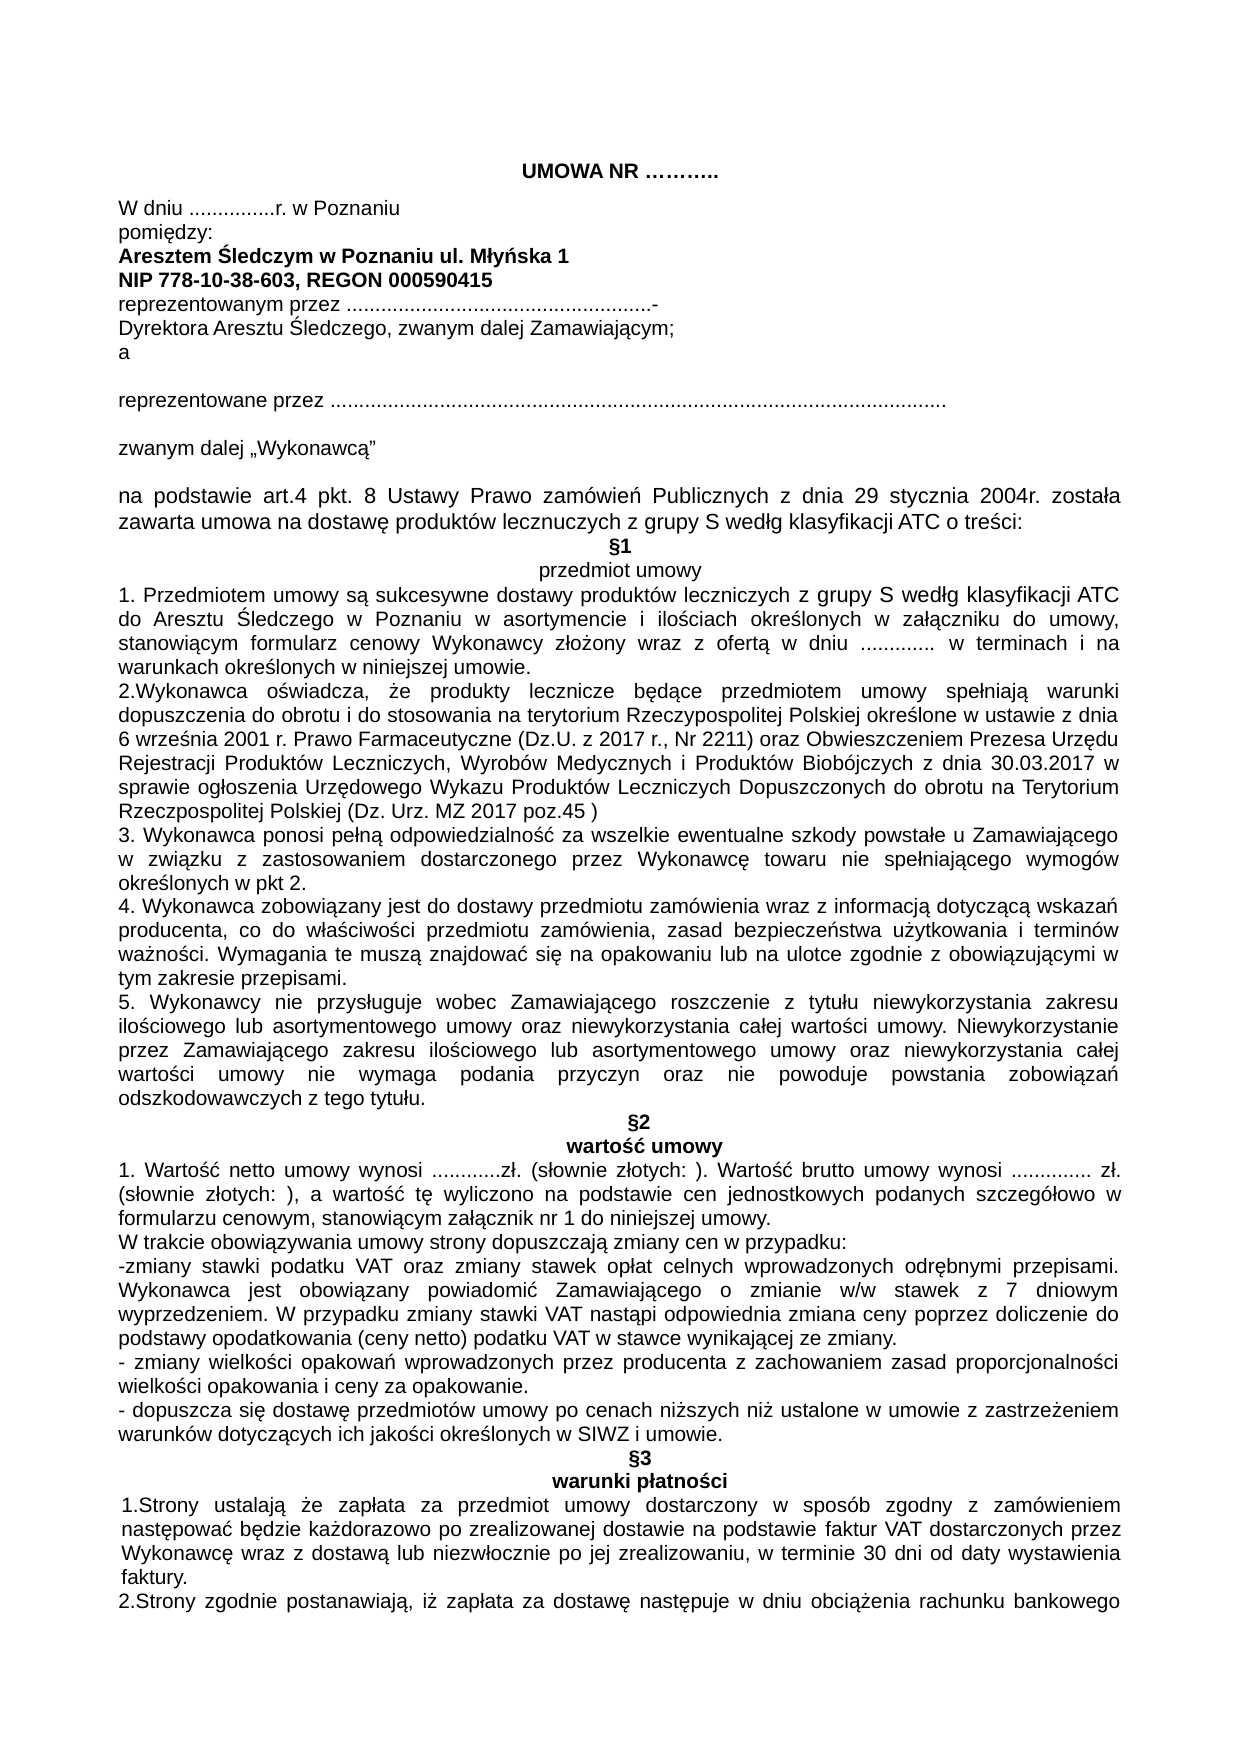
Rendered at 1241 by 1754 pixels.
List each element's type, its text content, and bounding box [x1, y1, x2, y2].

text 1.Strony ustalają że zapłata za przedmiot umowy dostarczony w sposób zgodny z zamówieniem następować będzie każdorazowo po zrealizowanej dostawie na podstawie faktur VAT dostarczonych przez Wykonawcę wraz z dostawą lub niezwłocznie po jej zrealizowaniu, w terminie 30 dni od daty wystawienia faktury. [121, 1493, 1122, 1589]
text 2.Strony zgodnie postanawiają, iż zapłata za dostawę następuje w dniu obciążenia rachunku bankowego [118, 1589, 1122, 1613]
text a [118, 339, 1122, 363]
text §1 [118, 534, 1122, 558]
text Dyrektora Aresztu Śledczego, zwanym dalej Zamawiającym; [118, 316, 1122, 339]
text §2 [156, 1110, 1122, 1134]
text - dopuszcza się dostawę przedmiotów umowy po cenach niższych niż ustalone w umowie z zastrzeżeniem warunków dotyczących ich jakości określonych w SIWZ i umowie. [118, 1397, 1120, 1445]
text 3. Wykonawca ponosi pełną odpowiedzialność za wszelkie ewentualne szkody powstałe u Zamawiającego w związku z zastosowaniem dostarczonego przez Wykonawcę towaru nie spełniającego wymogów określonych w pkt 2. [118, 822, 1120, 894]
text §3 [158, 1445, 1122, 1469]
text przedmiot umowy [118, 558, 1122, 582]
text 1. Wartość netto umowy wynosi ............zł. (słownie złotych: ). Wartość brutto umowy wynosi .............. zł.(słownie złotych: ), a wartość tę wyliczono na podstawie cen jednostkowych podanych szczegółowo w formularzu cenowym, stanowiącym załącznik nr 1 do niniejszej umowy. [118, 1158, 1122, 1230]
text - zmiany wielkości opakowań wprowadzonych przez producenta z zachowaniem zasad proporcjonalności wielkości opakowania i ceny za opakowanie. [118, 1349, 1120, 1397]
text 4. Wykonawca zobowiązany jest do dostawy przedmiotu zamówienia wraz z informacją dotyczącą wskazań producenta, co do właściwości przedmiotu zamówienia, zasad bezpieczeństwa użytkowania i terminów ważności. Wymagania te muszą znajdować się na opakowaniu lub na ulotce zgodnie z obowiązującymi w tym zakresie przepisami. [118, 894, 1120, 990]
text Aresztem Śledczym w Poznaniu ul. Młyńska 1 [118, 244, 1122, 268]
text warunki płatności [158, 1469, 1122, 1493]
text -zmiany stawki podatku VAT oraz zmiany stawek opłat celnych wprowadzonych odrębnymi przepisami. Wykonawca jest obowiązany powiadomić Zamawiającego o zmianie w/w stawek z 7 dniowym wyprzedzeniem. W przypadku zmiany stawki VAT nastąpi odpowiednia zmiana ceny poprzez doliczenie do podstawy opodatkowania (ceny netto) podatku VAT w stawce wynikającej ze zmiany. [118, 1254, 1120, 1349]
text na podstawie art.4 pkt. 8 Ustawy Prawo zamówień Publicznych z dnia 29 stycznia 2004r. została zawarta umowa na dostawę produktów lecznuczych z grupy S wedłg klasyfikacji ATC o treści: [118, 483, 1122, 534]
text 2.Wykonawca oświadcza, że produkty lecznicze będące przedmiotem umowy spełniają warunki dopuszczenia do obrotu i do stosowania na terytorium Rzeczypospolitej Polskiej określone w ustawie z dnia 6 września 2001 r. Prawo Farmaceutyczne (Dz.U. z 2017 r., Nr 2211) oraz Obwieszczeniem Prezesa Urzędu Rejestracji Produktów Leczniczych, Wyrobów Medycznych i Produktów Biobójczych z dnia 30.03.2017 w sprawie ogłoszenia Urzędowego Wykazu Produktów Leczniczych Dopuszczonych do obrotu na Terytorium Rzeczpospolitej Polskiej (Dz. Urz. MZ 2017 poz.45 ) [118, 679, 1120, 822]
text 5. Wykonawcy nie przysługuje wobec Zamawiającego roszczenie z tytułu niewykorzystania zakresu ilościowego lub asortymentowego umowy oraz niewykorzystania całej wartości umowy. Niewykorzystanie przez Zamawiającego zakresu ilościowego lub asortymentowego umowy oraz niewykorzystania całej wartości umowy nie wymaga podania przyczyn oraz nie powoduje powstania zobowiązań odszkodowawczych z tego tytułu. [118, 990, 1120, 1110]
text reprezentowane przez ........................................................................................................... [118, 387, 1122, 411]
text W dniu ...............r. w Poznaniu [118, 196, 1122, 220]
text UMOWA NR ……….. [118, 159, 1122, 183]
text wartość umowy [156, 1134, 1122, 1158]
text W trakcie obowiązywania umowy strony dopuszczają zmiany cen w przypadku: [118, 1230, 1120, 1254]
text reprezentowanym przez .....................................................- [118, 292, 1122, 316]
text zwanym dalej „Wykonawcą” [118, 435, 1122, 459]
text NIP 778-10-38-603, REGON 000590415 [118, 268, 1122, 292]
text pomiędzy: [118, 220, 1122, 244]
text 1. Przedmiotem umowy są sukcesywne dostawy produktów leczniczych z grupy S wedłg klasyfikacji ATC do Aresztu Śledczego w Poznaniu w asortymencie i ilościach określonych w załączniku do umowy, stanowiącym formularz cenowy Wykonawcy złożony wraz z ofertą w dniu ............. w terminach i na warunkach określonych w niniejszej umowie. [118, 582, 1120, 679]
